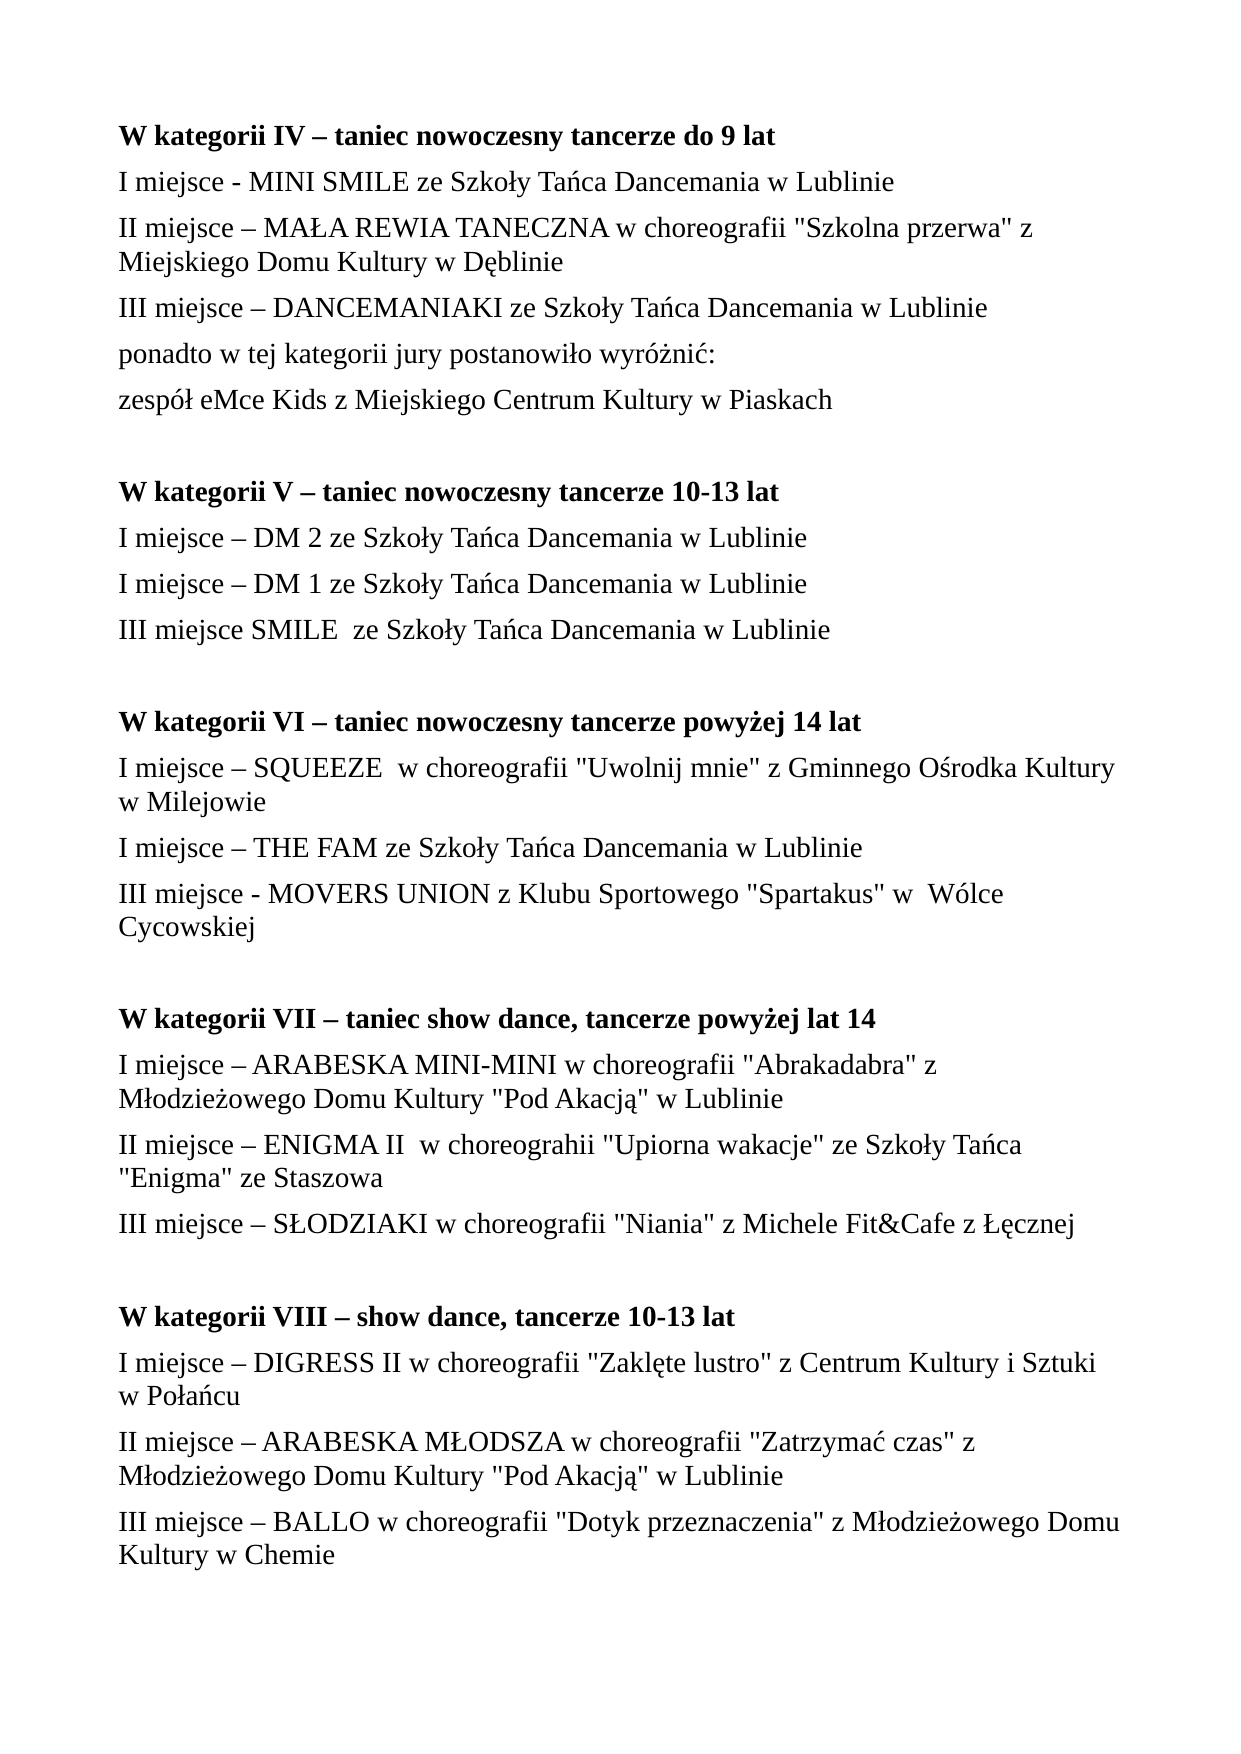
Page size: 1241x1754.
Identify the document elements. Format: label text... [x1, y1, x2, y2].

text III miejsce - MOVERS UNION z Klubu Sportowego "Spartakus" w Wólce Cycowskiej [118, 876, 1122, 943]
text I miejsce – SQUEEZE w choreografii "Uwolnij mnie" z Gminnego Ośrodka Kultury w Milejowie [118, 750, 1122, 817]
text III miejsce – DANCEMANIAKI ze Szkoły Tańca Dancemania w Lublinie [118, 290, 1122, 323]
text I miejsce – DM 2 ze Szkoły Tańca Dancemania w Lublinie [118, 520, 1122, 553]
text II miejsce – ENIGMA II w choreograhii "Upiorna wakacje" ze Szkoły Tańca "Enigma" ze Staszowa [118, 1127, 1122, 1194]
text I miejsce - MINI SMILE ze Szkoły Tańca Dancemania w Lublinie [118, 164, 1122, 198]
text W kategorii VI – taniec nowoczesny tancerze powyżej 14 lat [118, 704, 1122, 738]
text III miejsce – BALLO w choreografii "Dotyk przeznaczenia" z Młodzieżowego Domu Kultury w Chemie [118, 1504, 1122, 1571]
text W kategorii V – taniec nowoczesny tancerze 10-13 lat [118, 474, 1122, 507]
text W kategorii VIII – show dance, tancerze 10-13 lat [118, 1299, 1122, 1332]
text W kategorii IV – taniec nowoczesny tancerze do 9 lat [118, 118, 1122, 152]
text I miejsce – ARABESKA MINI-MINI w choreografii "Abrakadabra" z Młodzieżowego Domu Kultury "Pod Akacją" w Lublinie [118, 1047, 1122, 1114]
text II miejsce – ARABESKA MŁODSZA w choreografii "Zatrzymać czas" z Młodzieżowego Domu Kultury "Pod Akacją" w Lublinie [118, 1424, 1122, 1491]
text III miejsce – SŁODZIAKI w choreografii "Niania" z Michele Fit&Cafe z Łęcznej [118, 1207, 1122, 1240]
text II miejsce – MAŁA REWIA TANECZNA w choreografii "Szkolna przerwa" z Miejskiego Domu Kultury w Dęblinie [118, 210, 1122, 277]
text III miejsce SMILE ze Szkoły Tańca Dancemania w Lublinie [118, 612, 1122, 646]
text I miejsce – DIGRESS II w choreografii "Zaklęte lustro" z Centrum Kultury i Sztuki w Połańcu [118, 1345, 1122, 1412]
text W kategorii VII – taniec show dance, tancerze powyżej lat 14 [118, 1001, 1122, 1035]
text I miejsce – THE FAM ze Szkoły Tańca Dancemania w Lublinie [118, 830, 1122, 863]
text ponadto w tej kategorii jury postanowiło wyróżnić: [118, 336, 1122, 369]
text I miejsce – DM 1 ze Szkoły Tańca Dancemania w Lublinie [118, 566, 1122, 599]
text zespół eMce Kids z Miejskiego Centrum Kultury w Piaskach [118, 382, 1122, 415]
